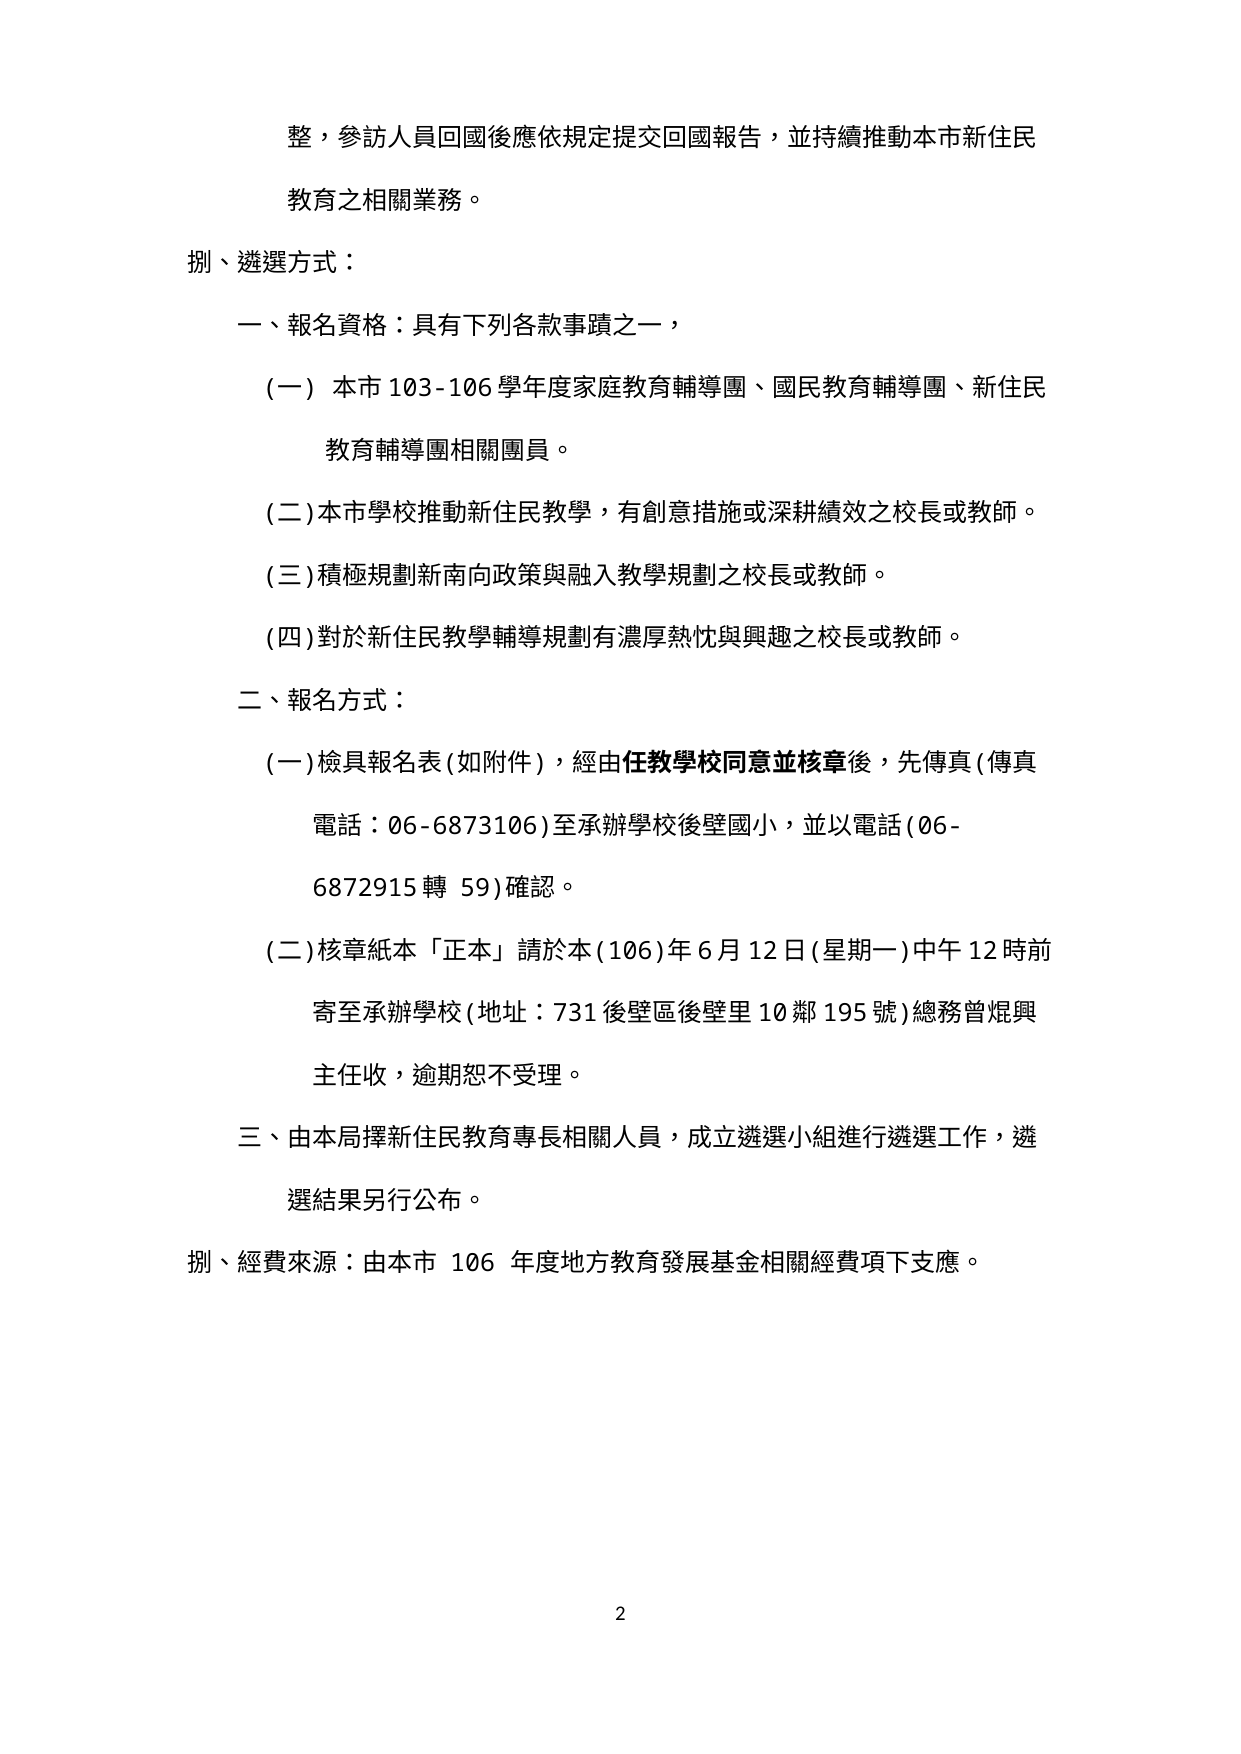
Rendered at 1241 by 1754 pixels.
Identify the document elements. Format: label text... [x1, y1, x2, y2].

text 二、報名方式： [237, 657, 1053, 719]
text (二)本市學校推動新住民教學，有創意措施或深耕績效之校長或教師。 [262, 469, 1053, 532]
text 捌、經費來源：由本市 106 年度地方教育發展基金相關經費項下支應。 [187, 1219, 1053, 1282]
text (一)檢具報名表(如附件)，經由任教學校同意並核章後，先傳真(傳真電話：06-6873106)至承辦學校後壁國小，並以電話(06-6872915轉 59)確認。 [262, 719, 1053, 907]
text 捌、遴選方式： [187, 219, 1053, 282]
text (四)對於新住民教學輔導規劃有濃厚熱忱與興趣之校長或教師。 [262, 594, 1053, 657]
text (三)積極規劃新南向政策與融入教學規劃之校長或教師。 [262, 532, 1053, 594]
text 一、報名資格：具有下列各款事蹟之一， [237, 282, 1053, 344]
text 整，參訪人員回國後應依規定提交回國報告，並持續推動本市新住民教育之相關業務。 [237, 94, 1053, 219]
text (一) 本市103-106學年度家庭教育輔導團、國民教育輔導團、新住民教育輔導團相關團員。 [262, 344, 1053, 469]
text 三、由本局擇新住民教育專長相關人員，成立遴選小組進行遴選工作，遴選結果另行公布。 [237, 1094, 1053, 1219]
text (二)核章紙本「正本」請於本(106)年6月12日(星期一)中午12時前寄至承辦學校(地址：731後壁區後壁里10鄰195號)總務曾焜興主任收，逾期恕不受理。 [262, 907, 1053, 1094]
